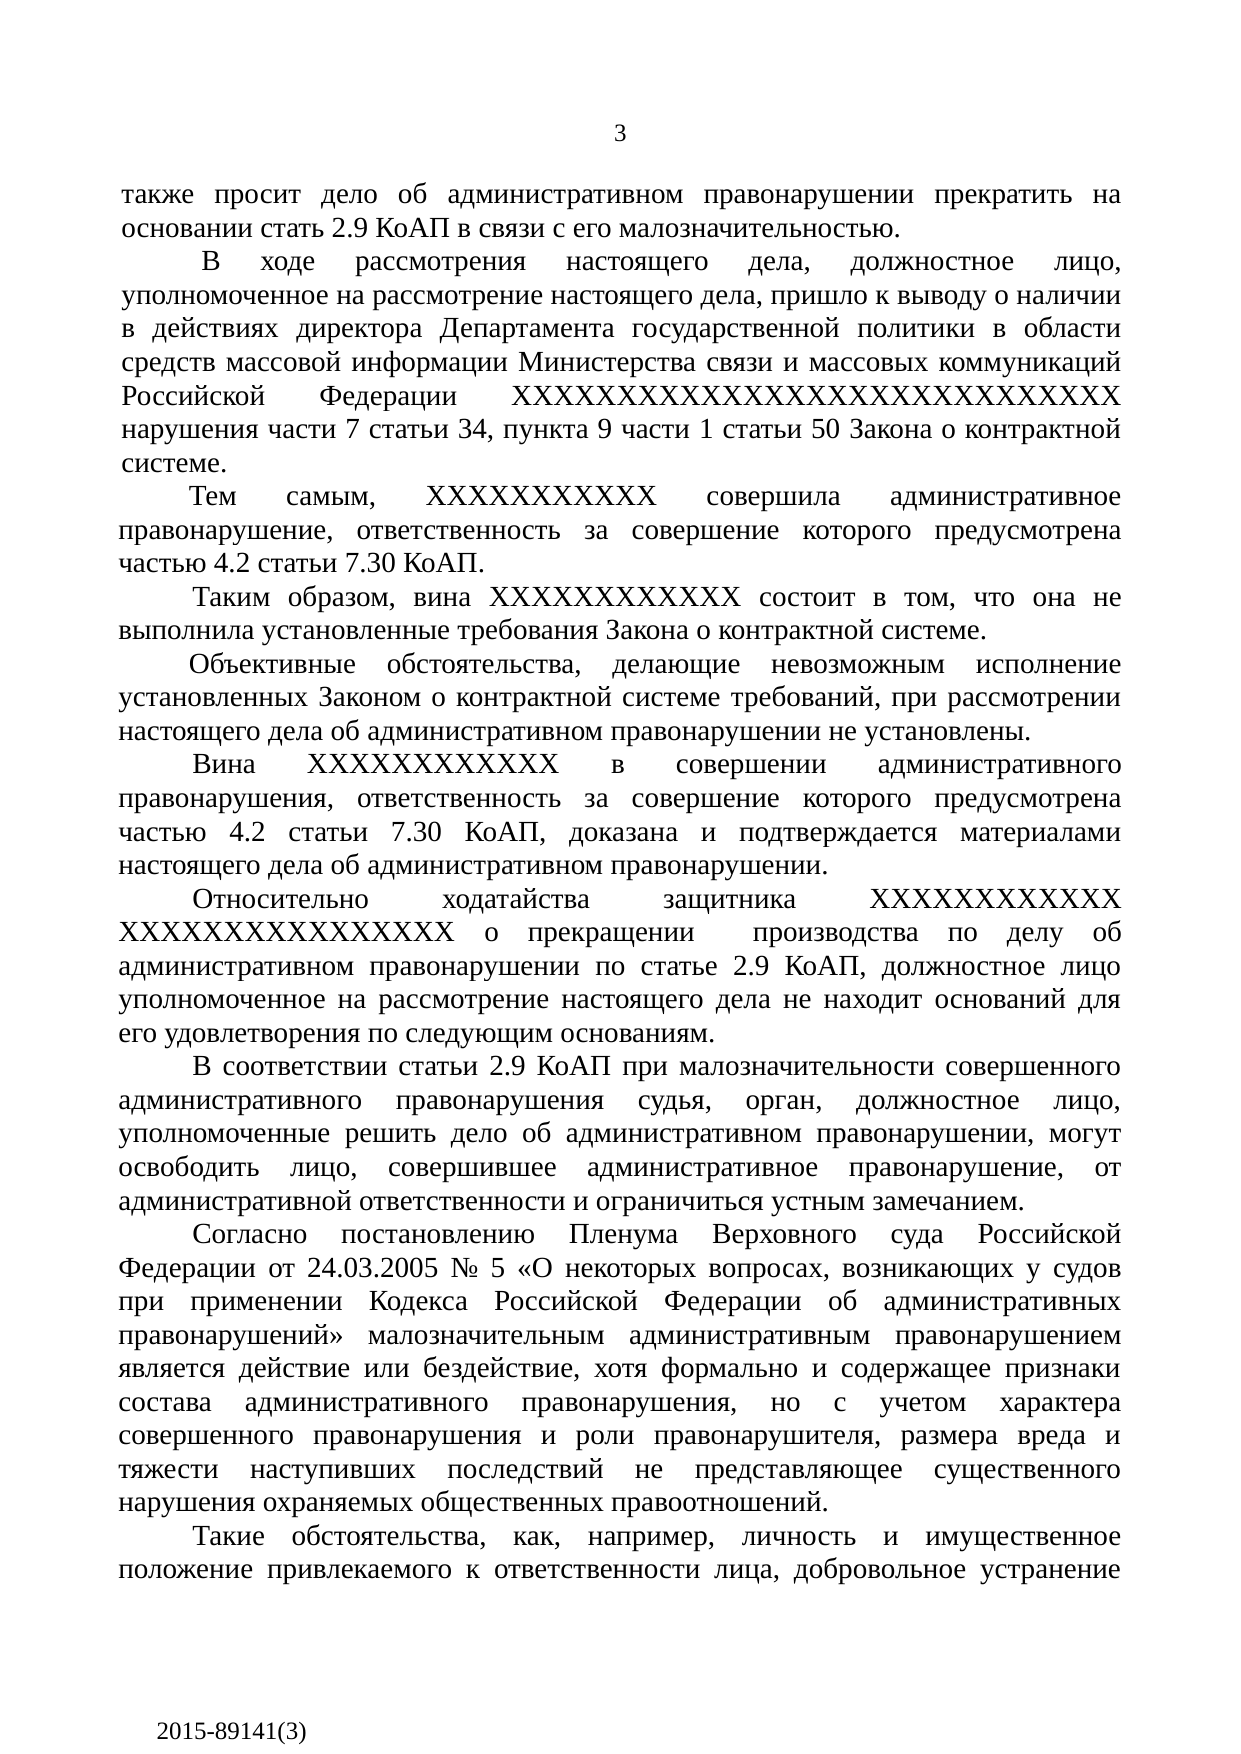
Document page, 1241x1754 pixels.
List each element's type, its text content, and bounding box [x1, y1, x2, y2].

text В ходе рассмотрения настоящего дела, должностное лицо, уполномоченное на рассмотрение настоящего дела, пришло к выводу о наличии в действиях директора Департамента государственной политики в области средств массовой информации Министерства связи и массовых коммуникаций Российской Федерации XXXXXXXXXXXXXXXXXXXXXXXXXXXXX нарушения части 7 статьи 34, пункта 9 части 1 статьи 50 Закона о контрактной системе. [121, 243, 1122, 478]
text Относительно ходатайства защитника XXXXXXXXXXXX XXXXXXXXXXXXXXXX о прекращении производства по делу об административном правонарушении по статье 2.9 КоАП, должностное лицо уполномоченное на рассмотрение настоящего дела не находит оснований для его удовлетворения по следующим основаниям. [118, 881, 1122, 1048]
text Такие обстоятельства, как, например, личность и имущественное положение привлекаемого к ответственности лица, добровольное устранение [118, 1518, 1122, 1585]
text Таким образом, вина XXXXXXXXXXXX состоит в том, что она не выполнила установленные требования Закона о контрактной системе. [118, 579, 1122, 646]
text Объективные обстоятельства, делающие невозможным исполнение установленных Законом о контрактной системе требований, при рассмотрении настоящего дела об административном правонарушении не установлены. [118, 646, 1122, 747]
text Согласно постановлению Пленума Верховного суда Российской Федерации от 24.03.2005 № 5 «О некоторых вопросах, возникающих у судов при применении Кодекса Российской Федерации об административных правонарушений» малозначительным административным правонарушением является действие или бездействие, хотя формально и содержащее признаки состава административного правонарушения, но с учетом характера совершенного правонарушения и роли правонарушителя, размера вреда и тяжести наступивших последствий не представляющее существенного нарушения охраняемых общественных правоотношений. [118, 1216, 1122, 1518]
text также просит дело об административном правонарушении прекратить на основании стать 2.9 КоАП в связи с его малозначительностью. [121, 176, 1122, 243]
text Вина XXXXXXXXXXXX в совершении административного правонарушения, ответственность за совершение которого предусмотрена частью 4.2 статьи 7.30 КоАП, доказана и подтверждается материалами настоящего дела об административном правонарушении. [118, 747, 1122, 881]
text Тем самым, XXXXXXXXXXX совершила административное правонарушение, ответственность за совершение которого предусмотрена частью 4.2 статьи 7.30 КоАП. [118, 478, 1122, 579]
text В соответствии статьи 2.9 КоАП при малозначительности совершенного административного правонарушения судья, орган, должностное лицо, уполномоченные решить дело об административном правонарушении, могут освободить лицо, совершившее административное правонарушение, от административной ответственности и ограничиться устным замечанием. [118, 1048, 1122, 1216]
